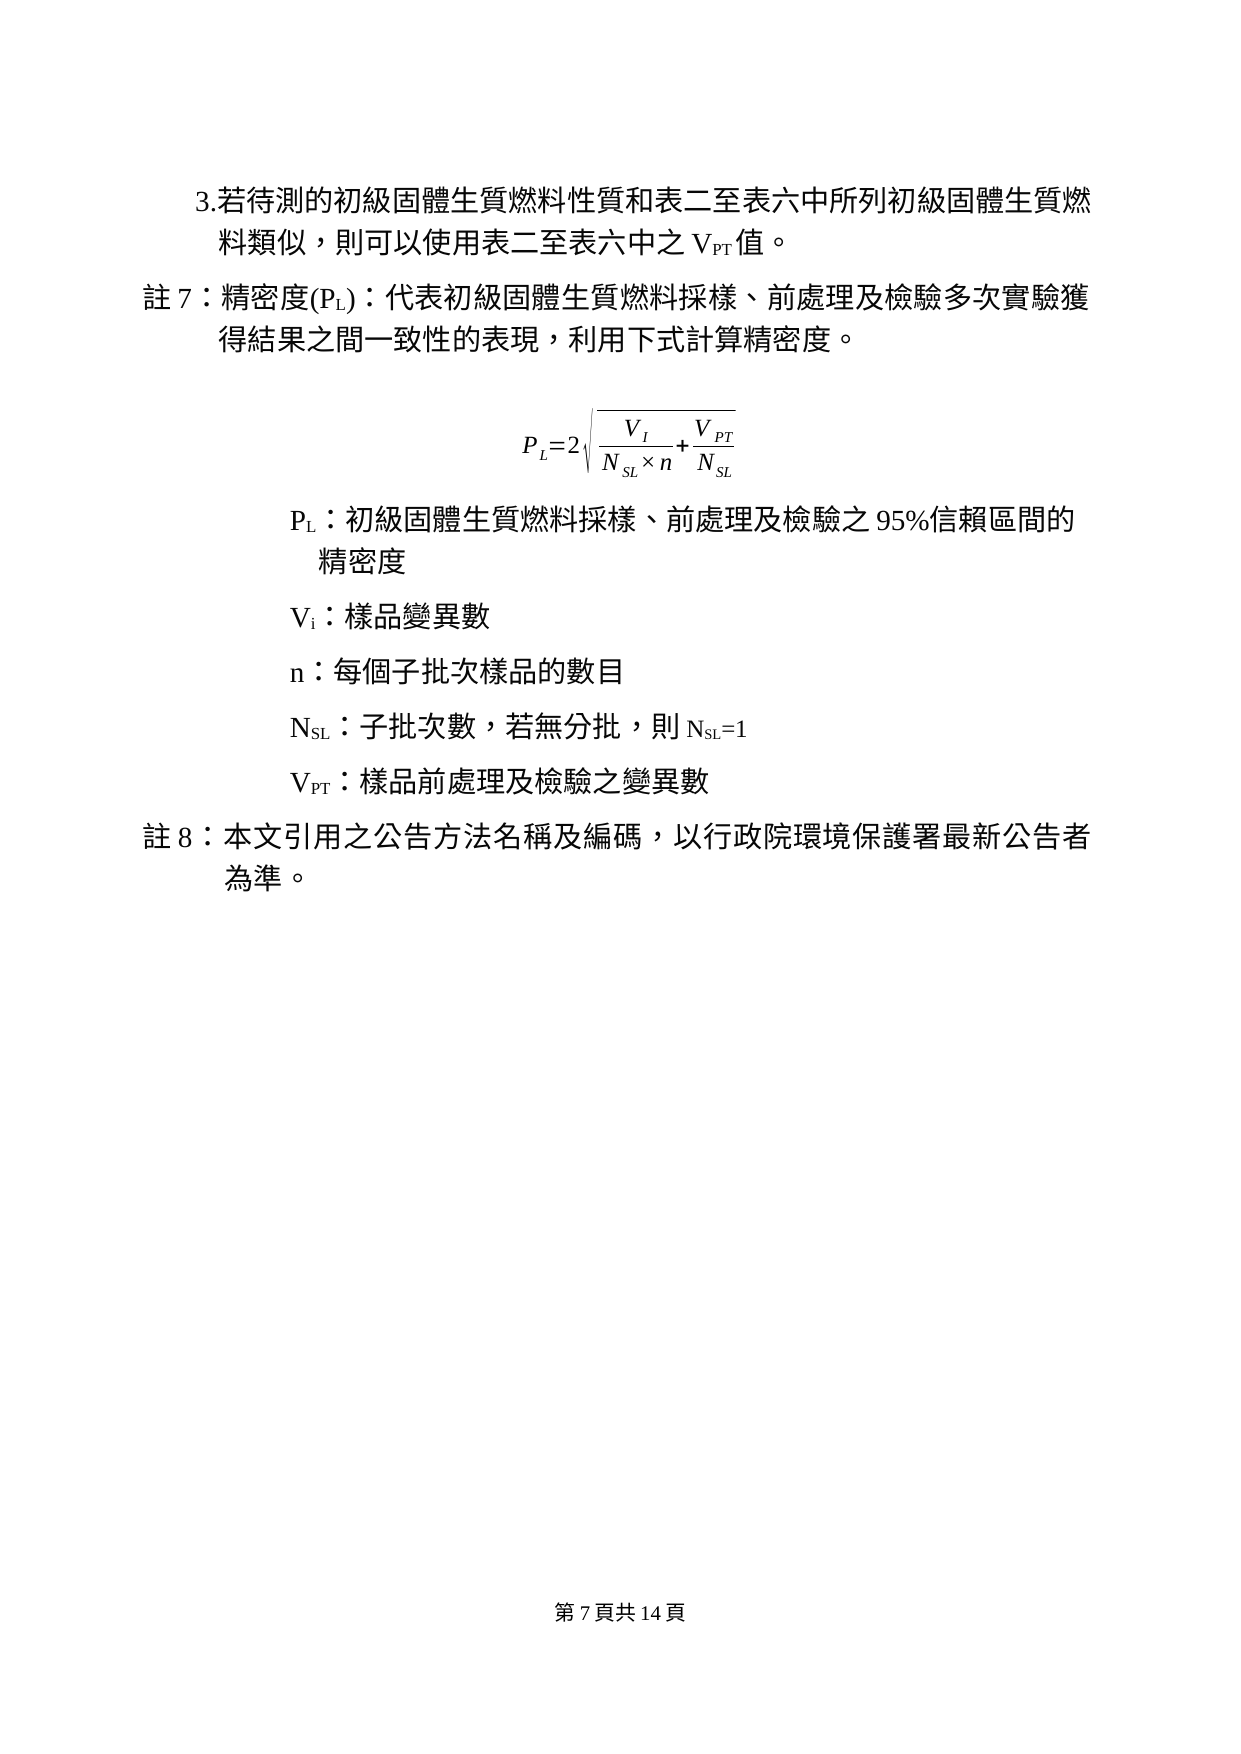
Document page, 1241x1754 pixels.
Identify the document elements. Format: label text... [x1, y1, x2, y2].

text Vi：樣品變異數 [289, 593, 1093, 636]
text 註8：本文引用之公告方法名稱及編碼，以行政院環境保護署最新公告者為準。 [142, 813, 1093, 898]
text VPT：樣品前處理及檢驗之變異數 [289, 758, 1093, 801]
list 3.若待測的初級固體生質燃料性質和表二至表六中所列初級固體生質燃料類似，則可以使用表二至表六中之VPT值。 [195, 177, 1093, 262]
text NSL：子批次數，若無分批，則NSL=1 [289, 703, 1093, 746]
text 精密度 [289, 538, 1093, 581]
text PL：初級固體生質燃料採樣、前處理及檢驗之95%信賴區間的 [289, 496, 1093, 538]
text 註7：精密度(PL)：代表初級固體生質燃料採樣、前處理及檢驗多次實驗獲得結果之間一致性的表現，利用下式計算精密度。 [142, 274, 1093, 359]
text n：每個子批次樣品的數目 [289, 648, 1093, 691]
